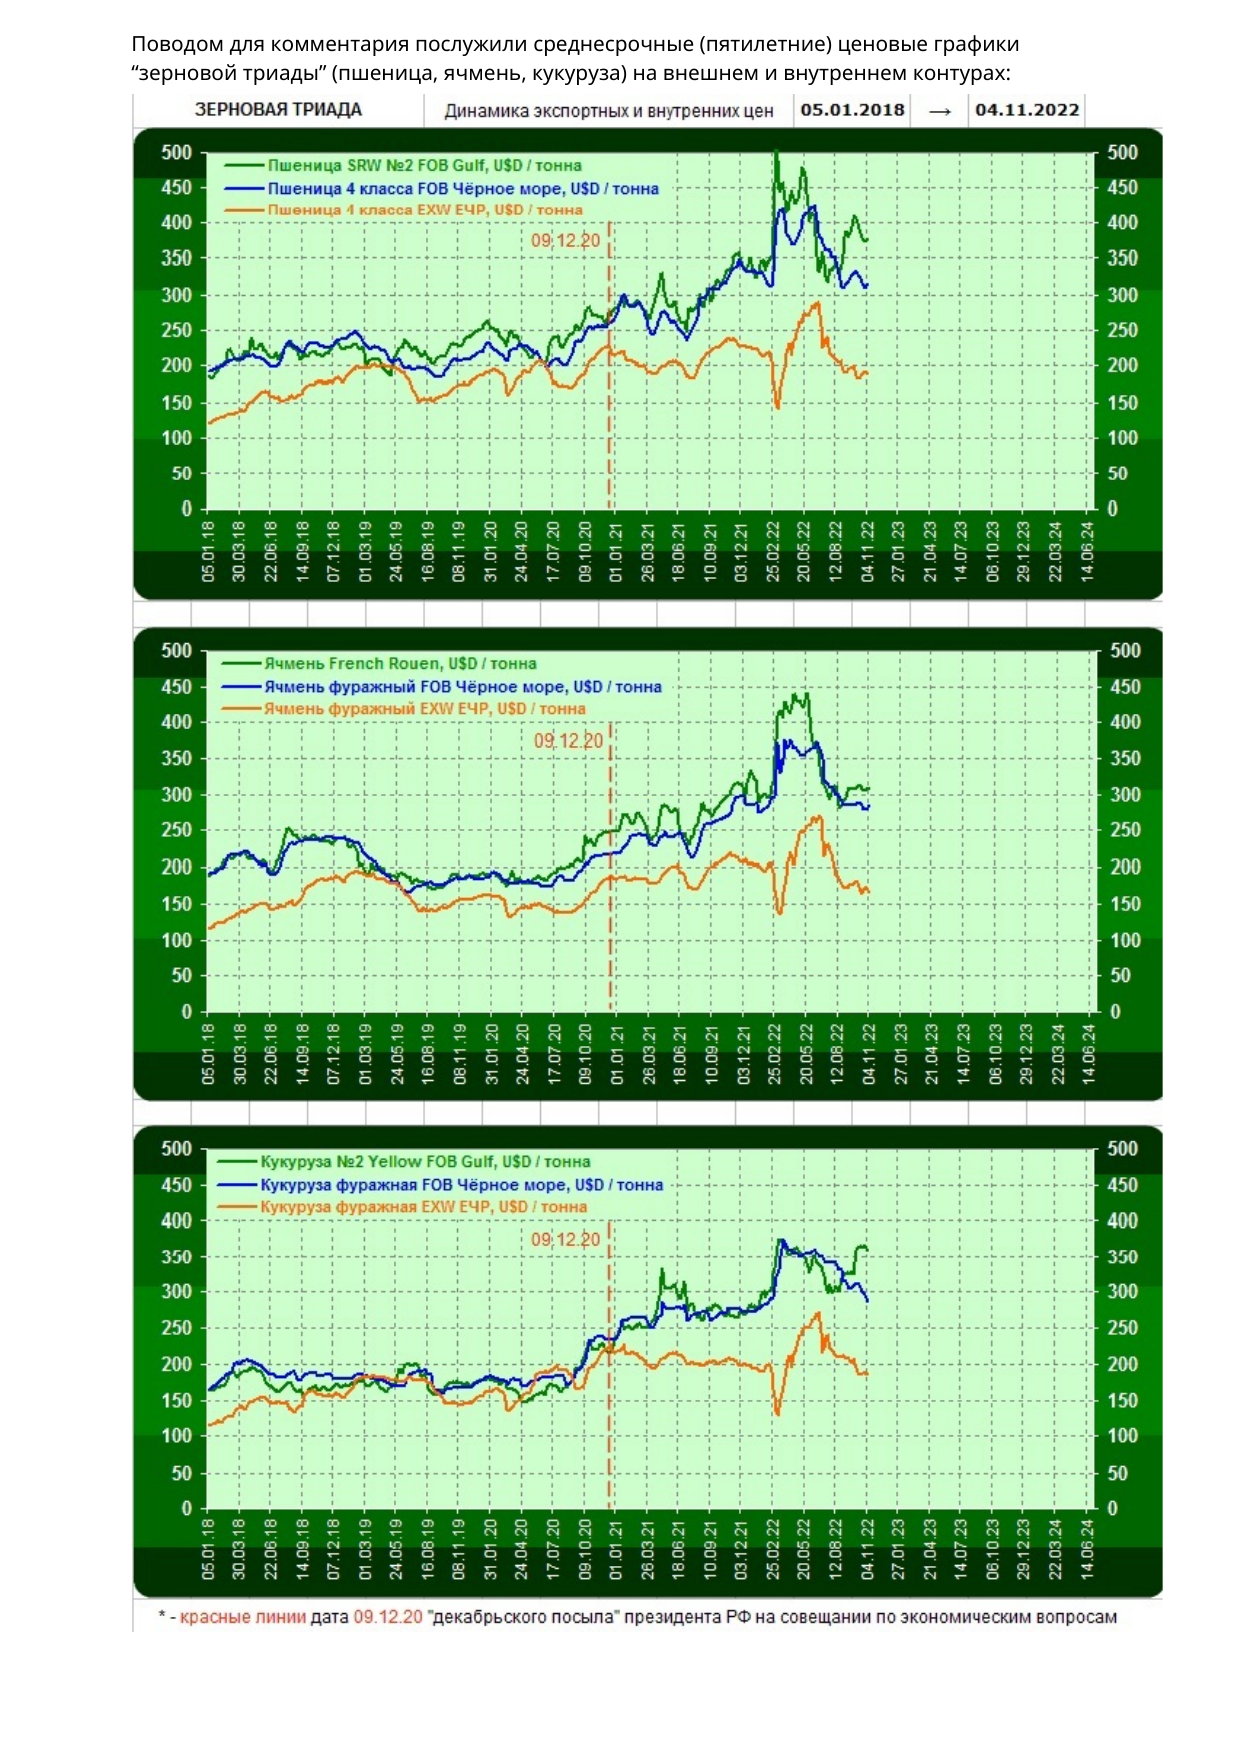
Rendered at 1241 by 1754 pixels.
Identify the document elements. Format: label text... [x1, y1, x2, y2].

text “зерновой триады” (пшеница, ячмень, кукуруза) на внешнем и внутреннем контурах: [131, 58, 1162, 86]
text Поводом для комментария послужили среднесрочные (пятилетние) ценовые графики [131, 29, 1162, 58]
